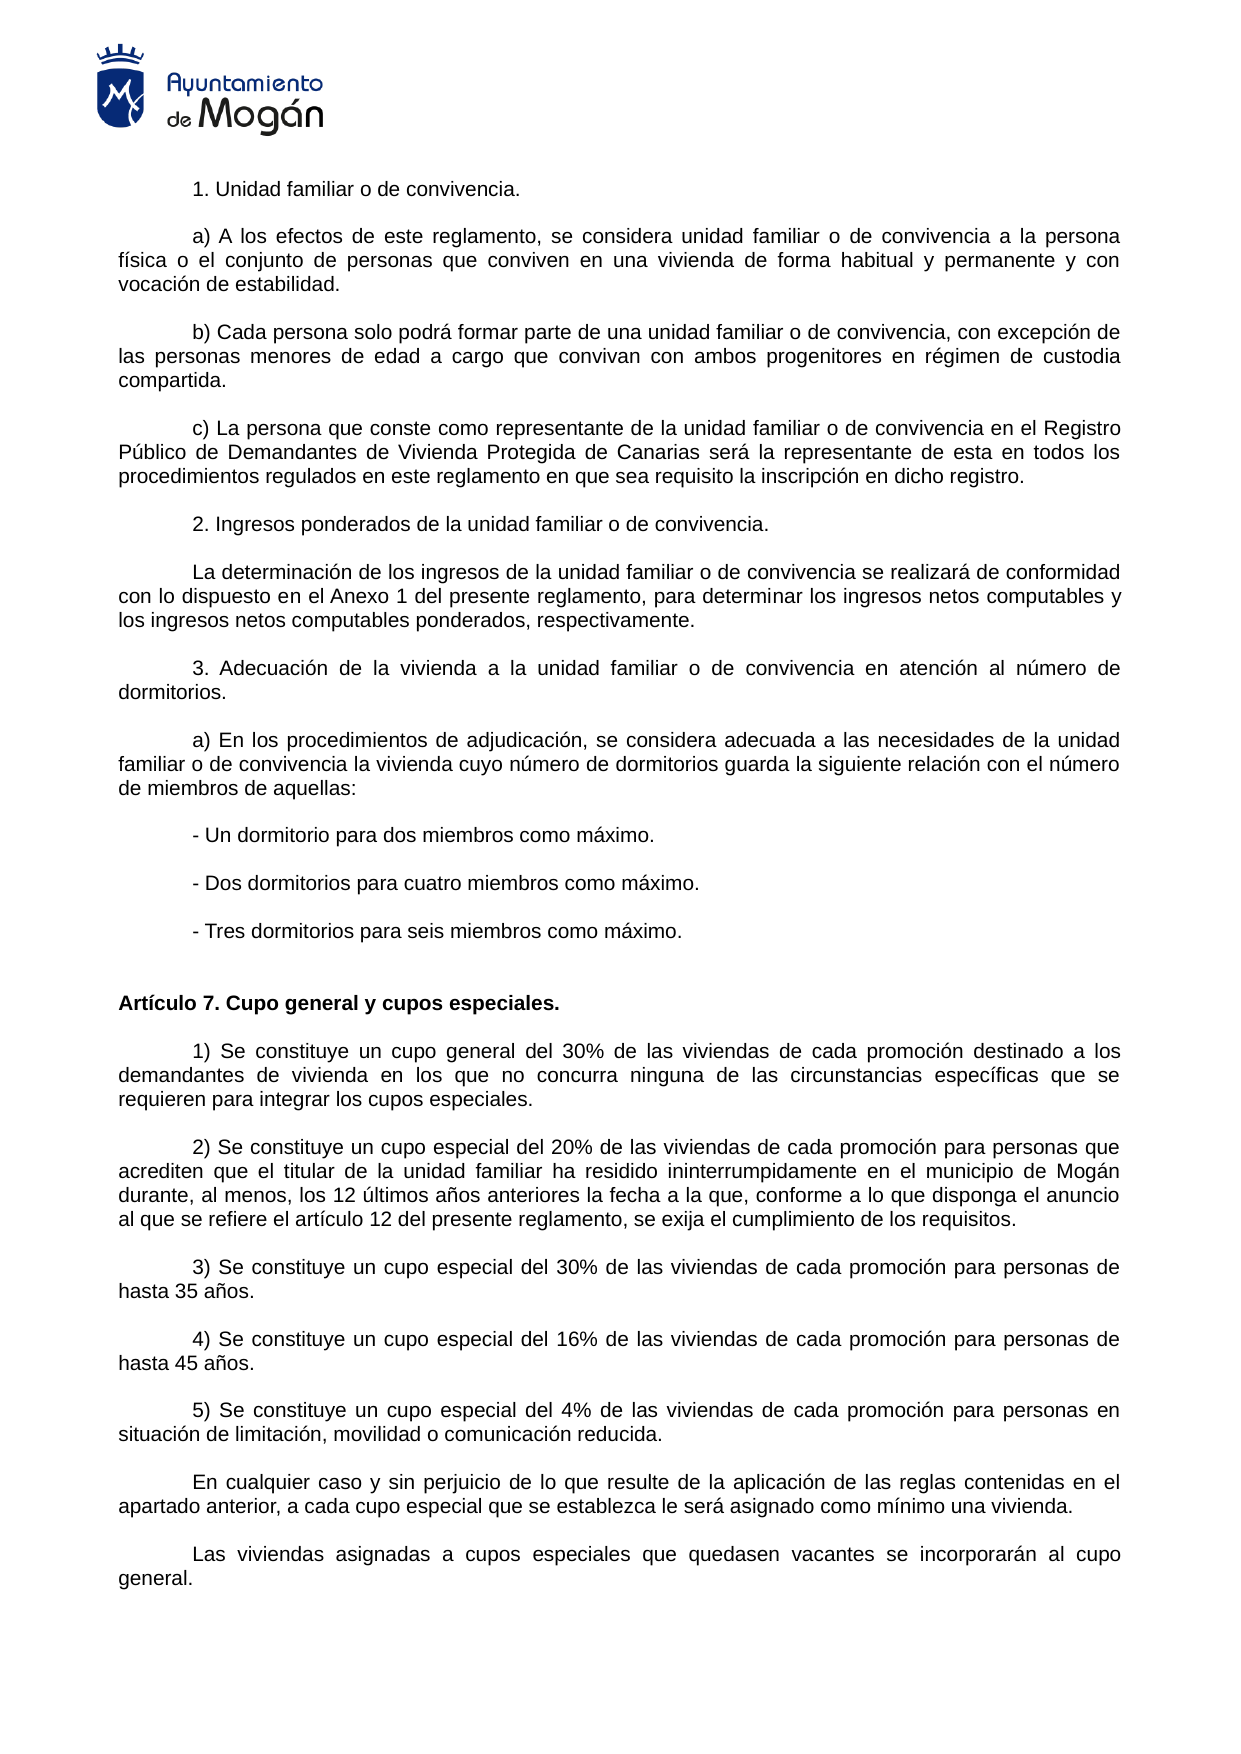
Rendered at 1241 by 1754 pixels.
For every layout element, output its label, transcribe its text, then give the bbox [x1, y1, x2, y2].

text 3) Se constituye un cupo especial del 30% de las viviendas de cada promoción para personas de hasta 35 años. [118, 1254, 1122, 1302]
text - Un dormitorio para dos miembros como máximo. [118, 823, 1122, 847]
text a) En los procedimientos de adjudicación, se considera adecuada a las necesidades de la unidad familiar o de convivencia la vivienda cuyo número de dormitorios guarda la siguiente relación con el número de miembros de aquellas: [118, 727, 1122, 799]
text a) A los efectos de este reglamento, se considera unidad familiar o de convivencia a la persona física o el conjunto de personas que conviven en una vivienda de forma habitual y permanente y con vocación de estabilidad. [118, 224, 1122, 296]
picture [82, 22, 340, 154]
text - Dos dormitorios para cuatro miembros como máximo. [118, 871, 1122, 895]
text 3. Adecuación de la vivienda a la unidad familiar o de convivencia en atención al número de dormitorios. [118, 656, 1122, 703]
text b) Cada persona solo podrá formar parte de una unidad familiar o de convivencia, con excepción de las personas menores de edad a cargo que convivan con ambos progenitores en régimen de custodia compartida. [118, 320, 1122, 392]
text 2. Ingresos ponderados de la unidad familiar o de convivencia. [118, 512, 1122, 536]
text En cualquier caso y sin perjuicio de lo que resulte de la aplicación de las reglas contenidas en el apartado anterior, a cada cupo especial que se establezca le será asignado como mínimo una vivienda. [118, 1470, 1122, 1518]
text - Tres dormitorios para seis miembros como máximo. [118, 919, 1122, 943]
text 4) Se constituye un cupo especial del 16% de las viviendas de cada promoción para personas de hasta 45 años. [118, 1326, 1122, 1374]
text Las viviendas asignadas a cupos especiales que quedasen vacantes se incorporarán al cupo general. [118, 1542, 1122, 1590]
text 1) Se constituye un cupo general del 30% de las viviendas de cada promoción destinado a los demandantes de vivienda en los que no concurra ninguna de las circunstancias específicas que se requieren para integrar los cupos especiales. [118, 1039, 1122, 1111]
subtitle Artículo 7. Cupo general y cupos especiales. [118, 991, 1122, 1015]
text c) La persona que conste como representante de la unidad familiar o de convivencia en el Registro Público de Demandantes de Vivienda Protegida de Canarias será la representante de esta en todos los procedimientos regulados en este reglamento en que sea requisito la inscripción en dicho registro. [118, 416, 1122, 488]
text 1. Unidad familiar o de convivencia. [118, 176, 1122, 200]
text La determinación de los ingresos de la unidad familiar o de convivencia se realizará de conformidad con lo dispuesto en el Anexo 1 del presente reglamento, para determinar los ingresos netos computables y los ingresos netos computables ponderados, respectivamente. [118, 560, 1122, 632]
text 5) Se constituye un cupo especial del 4% de las viviendas de cada promoción para personas en situación de limitación, movilidad o comunicación reducida. [118, 1398, 1122, 1446]
text 2) Se constituye un cupo especial del 20% de las viviendas de cada promoción para personas que acrediten que el titular de la unidad familiar ha residido ininterrumpidamente en el municipio de Mogán durante, al menos, los 12 últimos años anteriores la fecha a la que, conforme a lo que disponga el anuncio al que se refiere el artículo 12 del presente reglamento, se exija el cumplimiento de los requisitos. [118, 1135, 1122, 1231]
